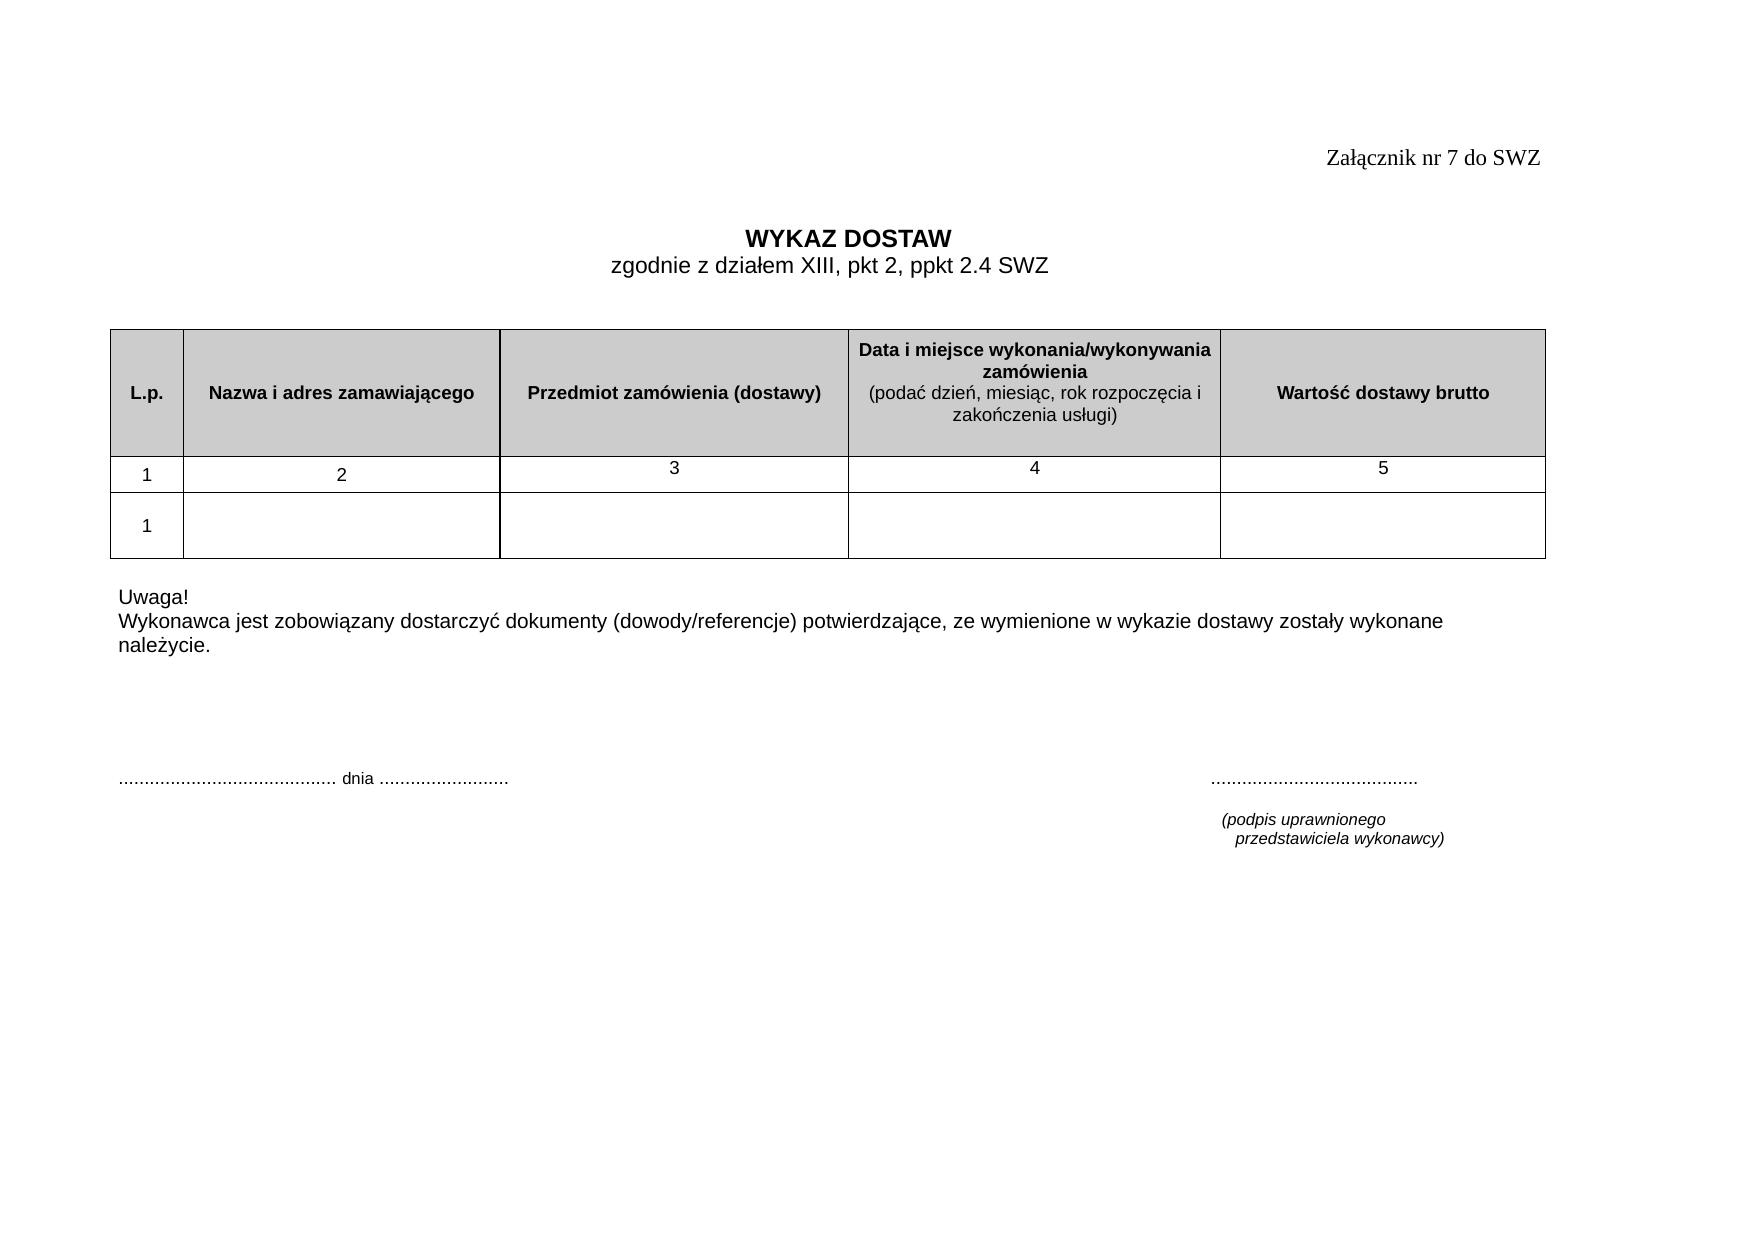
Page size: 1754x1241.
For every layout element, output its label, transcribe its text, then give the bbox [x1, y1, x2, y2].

table_cell [849, 493, 1220, 558]
table_cell 2 [184, 457, 499, 492]
text (podpis uprawnionego [118, 807, 1541, 829]
text Załącznik nr 7 do SWZ [118, 144, 1541, 171]
text zgodnie z działem XIII, pkt 2, ppkt 2.4 SWZ [118, 252, 1541, 279]
text Wykonawca jest zobowiązany dostarczyć dokumenty (dowody/referencje) potwierdzające, ze wymienione w wykazie dostawy zostały wykonane należycie. [118, 609, 1541, 657]
table_cell 1 [111, 457, 183, 492]
table_cell 5 [1221, 457, 1545, 492]
table_header Przedmiot zamówienia (dostawy) [501, 330, 848, 456]
table_cell 4 [849, 457, 1220, 492]
table_header Data i miejsce wykonania/wykonywania zamówienia (podać dzień, miesiąc, rok rozpoczęcia i zakończenia usługi) [849, 330, 1220, 456]
table_cell [501, 493, 848, 558]
table_cell [1221, 493, 1545, 558]
text .......................................... dnia ......................... ........................................ [118, 767, 1541, 789]
text przedstawiciela wykonawcy) [118, 829, 1541, 848]
table_cell 3 [501, 457, 848, 492]
table_header Nazwa i adres zamawiającego [184, 330, 499, 456]
table_cell 1 [111, 493, 183, 558]
table_header L.p. [111, 330, 183, 456]
table_header Wartość dostawy brutto [1221, 330, 1545, 456]
table_cell [184, 493, 499, 558]
subtitle WYKAZ DOSTAW [156, 223, 1541, 252]
text Uwaga! [118, 585, 1541, 609]
